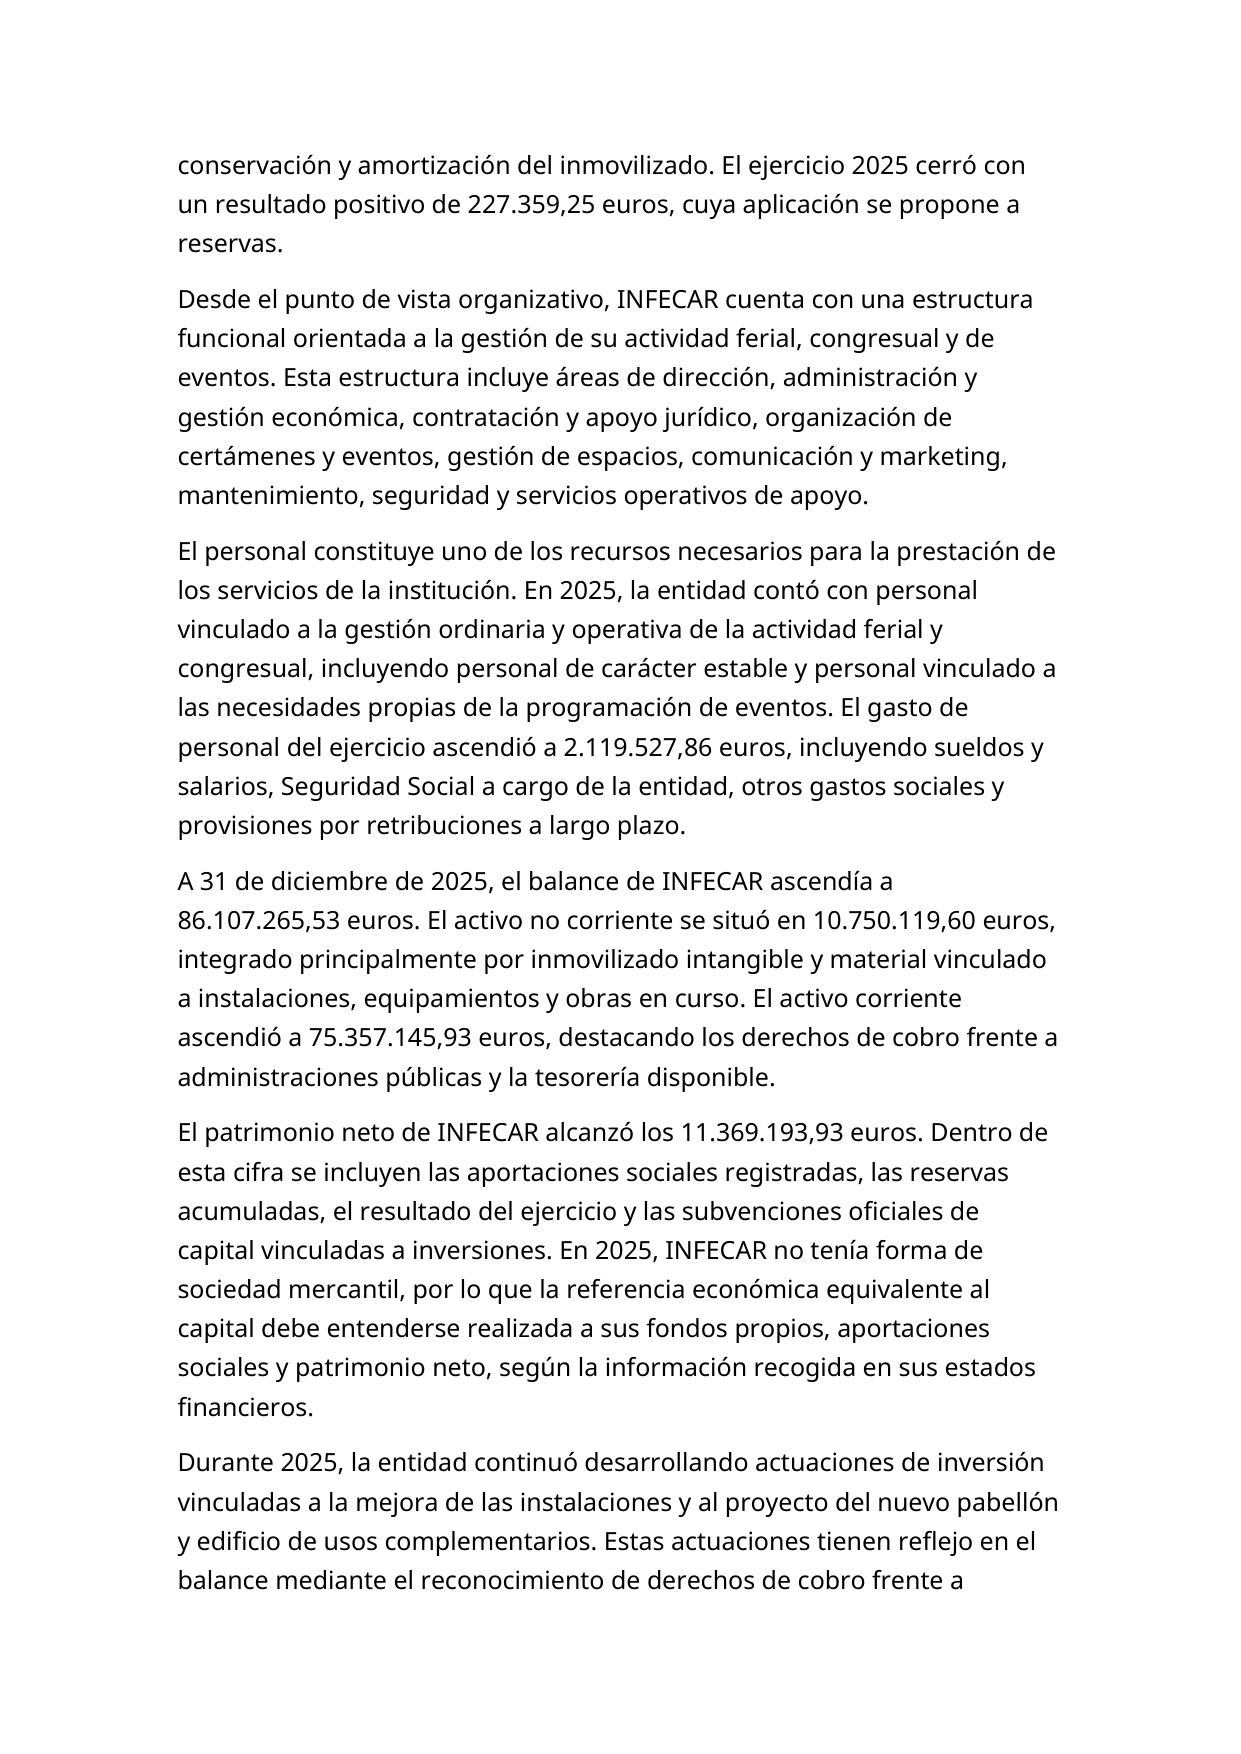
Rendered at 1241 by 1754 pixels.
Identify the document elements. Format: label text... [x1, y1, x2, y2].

text A 31 de diciembre de 2025, el balance de INFECAR ascendía a 86.107.265,53 euros. El activo no corriente se situó en 10.750.119,60 euros, integrado principalmente por inmovilizado intangible y material vinculado a instalaciones, equipamientos y obras en curso. El activo corriente ascendió a 75.357.145,93 euros, destacando los derechos de cobro frente a administraciones públicas y la tesorería disponible. [177, 863, 1063, 1093]
text conservación y amortización del inmovilizado. El ejercicio 2025 cerró con un resultado positivo de 227.359,25 euros, cuya aplicación se propone a reservas. [177, 148, 1063, 260]
text Durante 2025, la entidad continuó desarrollando actuaciones de inversión vinculadas a la mejora de las instalaciones y al proyecto del nuevo pabellón y edificio de usos complementarios. Estas actuaciones tienen reflejo en el balance mediante el reconocimiento de derechos de cobro frente a [177, 1445, 1063, 1597]
text El personal constituye uno de los recursos necesarios para la prestación de los servicios de la institución. En 2025, la entidad contó con personal vinculado a la gestión ordinaria y operativa de la actividad ferial y congresual, incluyendo personal de carácter estable y personal vinculado a las necesidades propias de la programación de eventos. El gasto de personal del ejercicio ascendió a 2.119.527,86 euros, incluyendo sueldos y salarios, Seguridad Social a cargo de la entidad, otros gastos sociales y provisiones por retribuciones a largo plazo. [177, 533, 1063, 842]
text Desde el punto de vista organizativo, INFECAR cuenta con una estructura funcional orientada a la gestión de su actividad ferial, congresual y de eventos. Esta estructura incluye áreas de dirección, administración y gestión económica, contratación y apoyo jurídico, organización de certámenes y eventos, gestión de espacios, comunicación y marketing, mantenimiento, seguridad y servicios operativos de apoyo. [177, 282, 1063, 512]
text El patrimonio neto de INFECAR alcanzó los 11.369.193,93 euros. Dentro de esta cifra se incluyen las aportaciones sociales registradas, las reservas acumuladas, el resultado del ejercicio y las subvenciones oficiales de capital vinculadas a inversiones. En 2025, INFECAR no tenía forma de sociedad mercantil, por lo que la referencia económica equivalente al capital debe entenderse realizada a sus fondos propios, aportaciones sociales y patrimonio neto, según la información recogida en sus estados financieros. [177, 1115, 1063, 1423]
